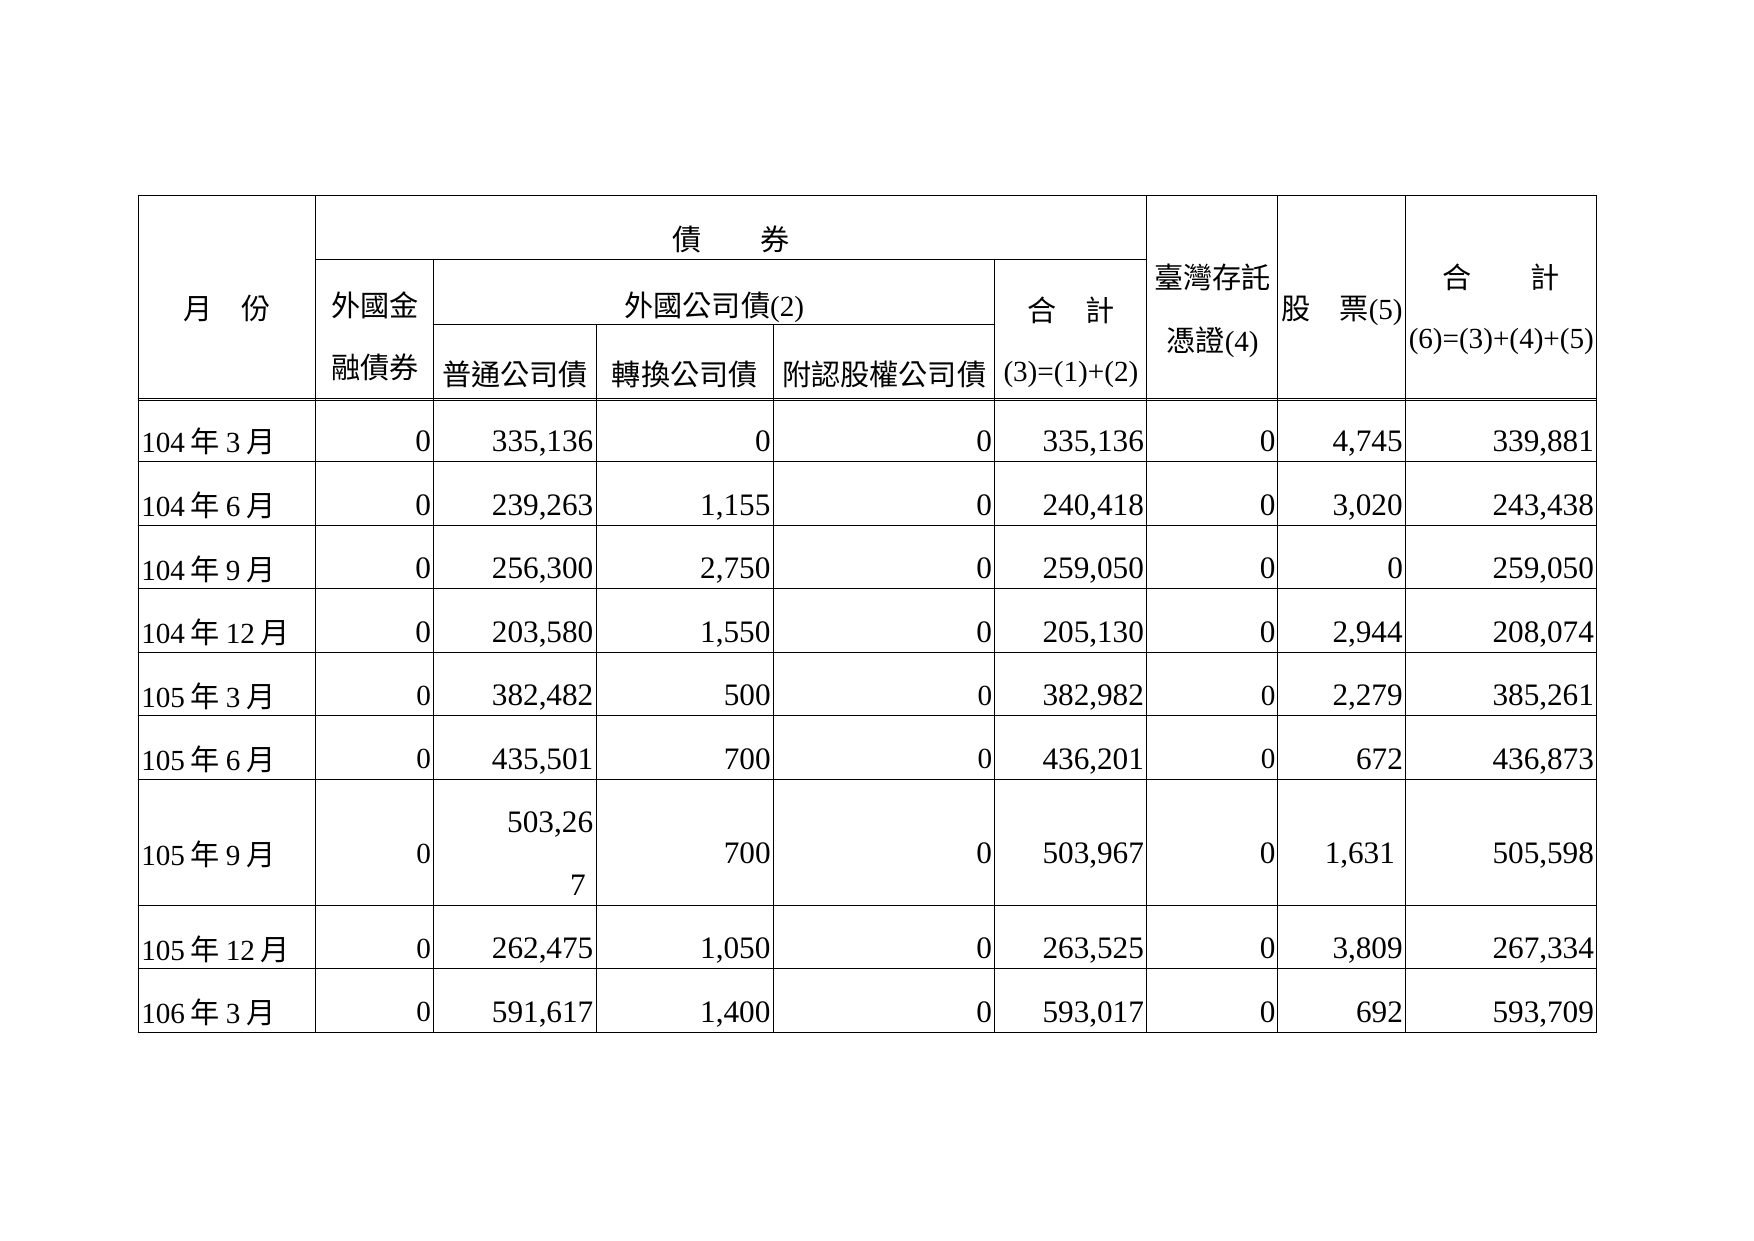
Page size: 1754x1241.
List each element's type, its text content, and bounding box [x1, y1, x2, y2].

table_cell 593,709 [1406, 969, 1596, 1032]
table_cell 1,050 [597, 906, 773, 968]
table_cell 339,881 [1406, 401, 1596, 461]
table_cell 0 [597, 401, 773, 461]
table_header 合 計(6)=(3)+(4)+(5) [1406, 196, 1596, 397]
table_cell 436,201 [995, 716, 1146, 779]
table_header 股 票(5) [1278, 196, 1405, 397]
table_cell 435,501 [434, 716, 596, 779]
table_cell 2,750 [597, 526, 773, 588]
table_cell 692 [1278, 969, 1405, 1032]
table_cell 672 [1278, 716, 1405, 779]
table_cell 2,279 [1278, 653, 1405, 715]
table_cell 轉換公司債 [597, 325, 773, 397]
table_cell 104年12月 [139, 589, 315, 652]
table_cell 0 [774, 780, 994, 905]
table_cell 0 [1147, 589, 1277, 652]
table_cell 2,944 [1278, 589, 1405, 652]
table_cell 3,020 [1278, 462, 1405, 524]
table_cell 503,967 [995, 780, 1146, 905]
table_cell 203,580 [434, 589, 596, 652]
table_cell 105年12月 [139, 906, 315, 968]
table_cell 0 [316, 462, 433, 524]
table_cell 104年6月 [139, 462, 315, 524]
table_cell 0 [1147, 462, 1277, 524]
table_cell 105年6月 [139, 716, 315, 779]
table_cell 263,525 [995, 906, 1146, 968]
table_cell 700 [597, 780, 773, 905]
table_cell 0 [774, 969, 994, 1032]
table_cell 436,873 [1406, 716, 1596, 779]
table_header 臺灣存託憑證(4) [1147, 196, 1277, 397]
table_cell 0 [1147, 906, 1277, 968]
table_cell 267,334 [1406, 906, 1596, 968]
table_cell 0 [1147, 526, 1277, 588]
table_cell 附認股權公司債 [774, 325, 994, 397]
table_cell 259,050 [995, 526, 1146, 588]
table_cell 0 [316, 401, 433, 461]
table_cell 239,263 [434, 462, 596, 524]
table_cell 262,475 [434, 906, 596, 968]
table_cell 0 [1147, 780, 1277, 905]
table_cell 0 [1147, 969, 1277, 1032]
table_cell 385,261 [1406, 653, 1596, 715]
table_cell 0 [1278, 526, 1405, 588]
table_cell 259,050 [1406, 526, 1596, 588]
table_cell 256,300 [434, 526, 596, 588]
table_cell 4,745 [1278, 401, 1405, 461]
table_cell 0 [316, 716, 433, 779]
table_cell 503,267 [434, 780, 596, 905]
table_cell 0 [1147, 401, 1277, 461]
table_cell 0 [316, 653, 433, 715]
table_cell 普通公司債 [434, 325, 596, 397]
table_cell 105年3月 [139, 653, 315, 715]
table_cell 3,809 [1278, 906, 1405, 968]
table_cell 0 [774, 716, 994, 779]
table_header 債 券 [316, 196, 1146, 258]
table_cell 合 計 (3)=(1)+(2) [995, 260, 1146, 397]
table_cell 外國公司債(2) [434, 260, 994, 324]
table_cell 382,982 [995, 653, 1146, 715]
table_cell 105年9月 [139, 780, 315, 905]
table_cell 0 [1147, 716, 1277, 779]
table_cell 205,130 [995, 589, 1146, 652]
table_cell 505,598 [1406, 780, 1596, 905]
table_cell 0 [774, 589, 994, 652]
table_cell 500 [597, 653, 773, 715]
table_cell 1,550 [597, 589, 773, 652]
table_cell 0 [774, 906, 994, 968]
table_cell 243,438 [1406, 462, 1596, 524]
table_cell 0 [774, 526, 994, 588]
table_cell 1,631 [1278, 780, 1405, 905]
table_cell 0 [316, 969, 433, 1032]
table_cell 335,136 [434, 401, 596, 461]
table_cell 591,617 [434, 969, 596, 1032]
table_cell 382,482 [434, 653, 596, 715]
table_cell 0 [774, 401, 994, 461]
table_cell 0 [316, 526, 433, 588]
table_cell 104年9月 [139, 526, 315, 588]
table_cell 240,418 [995, 462, 1146, 524]
table_cell 208,074 [1406, 589, 1596, 652]
table_cell 700 [597, 716, 773, 779]
table_cell 335,136 [995, 401, 1146, 461]
table_cell 0 [774, 653, 994, 715]
table_cell 1,155 [597, 462, 773, 524]
table_cell 0 [316, 906, 433, 968]
table_cell 593,017 [995, 969, 1146, 1032]
table_cell 外國金融債券(1) [316, 260, 433, 397]
table_cell 1,400 [597, 969, 773, 1032]
table_cell 0 [1147, 653, 1277, 715]
table_cell 0 [774, 462, 994, 524]
table_cell 0 [316, 589, 433, 652]
table_cell 106年3月 [139, 969, 315, 1032]
table_cell 0 [316, 780, 433, 905]
table_header 月 份 [139, 196, 315, 397]
table_cell 104年3月 [139, 401, 315, 461]
